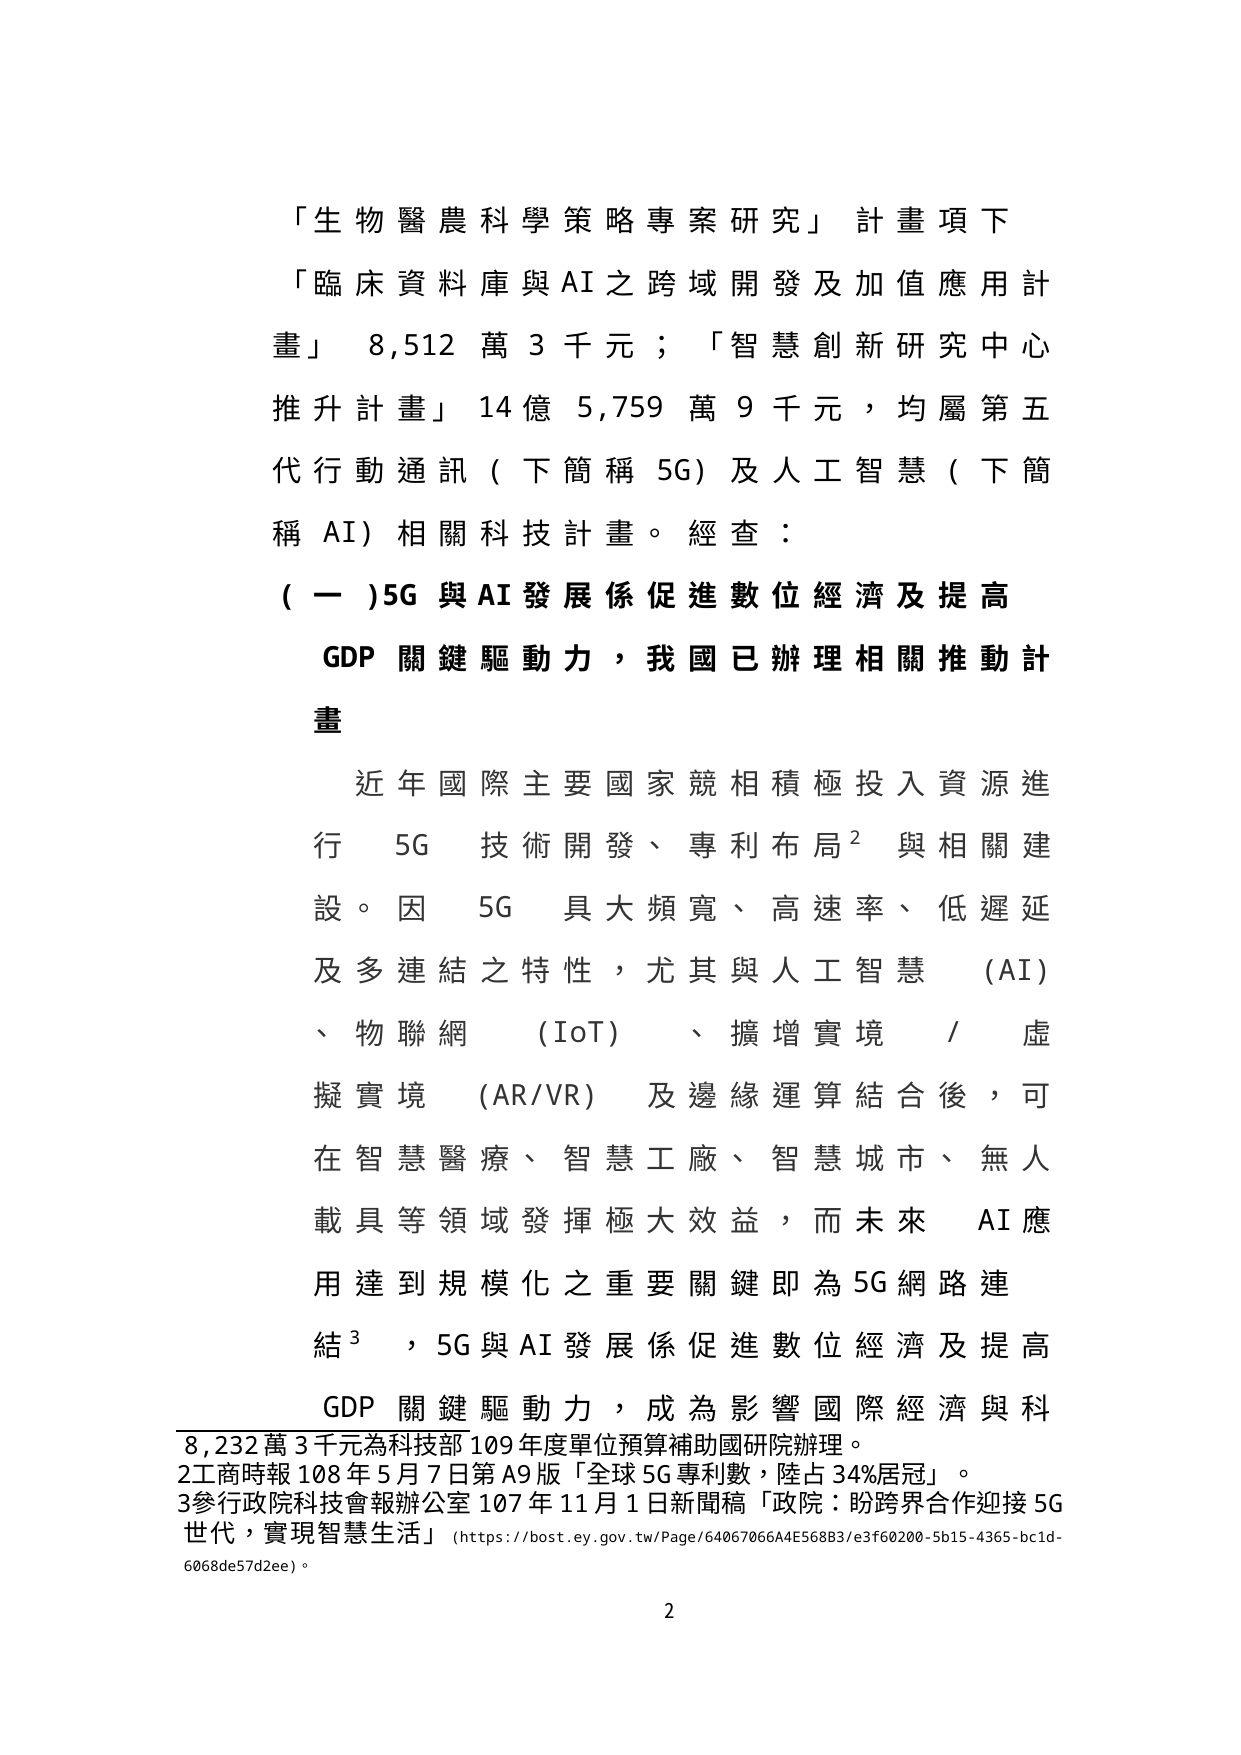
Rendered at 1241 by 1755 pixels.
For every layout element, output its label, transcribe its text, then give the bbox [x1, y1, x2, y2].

text 參行政院科技會報辦公室107年11月1日新聞稿「政院：盼跨界合作迎接5G世代，實現智慧生活」(https://bost.ey.gov.tw/Page/64067066A4E568B3/e3f60200-5b15-4365-bc1d-6068de57d2ee)。 [176, 1489, 1063, 1577]
text 近年國際主要國家競相積極投入資源進行5G技術開發、專利布局與相關建設。因5G具大頻寬、高速率、低遲延及多連結之特性，尤其與人工智慧(AI)、物聯網(IoT)、擴增實境/虛擬實境(AR/VR)及邊緣運算結合後，可在智慧醫療、智慧工廠、智慧城市、無人載具等領域發揮極大效益，而未來AI應用達到規模化之重要關鍵即為5G網路連結，5G與AI發展係促進數位經濟及提高GDP關鍵驅動力，成為影響國際經濟與科技進程之重要方向。科技部為推動AI發展，已自106年度起陸續編列預算辦理相關計畫(詳第3題附表1)。另行政院108年5月核定臺灣5G行動計畫(2019-2022年)，加速推動我國5G技術與產業發展，以精進我國在全球5G產業鏈之關鍵價值。 [271, 740, 1057, 1427]
text 工商時報108年5月7日第A9版「全球5G專利數，陸占34%居冠」。 [176, 1460, 1063, 1489]
text (一)5G與AI發展係促進數位經濟及提高GDP關鍵驅動力，我國已辦理相關推動計畫 [241, 552, 1057, 740]
text 8,232萬3千元為科技部109年度單位預算補助國研院辦理。 [176, 1431, 1063, 1460]
text 科發基金109年度預算案編列「推動整體科技發展計畫」項下「工程技術策略專案研究」之「5G/B5G無線通訊網路技術研發計畫」9,888萬5千元、「智慧終端半導體製程與晶片系統研發計畫」4億3,500萬元；「生物醫農科學策略專案研究」計畫項下「臨床資料庫與AI之跨域開發及加值應用計畫」8,512萬3千元；「智慧創新研究中心推升計畫」14億5,759萬9千元，均屬第五代行動通訊(下簡稱5G)及人工智慧(下簡稱AI)相關科技計畫。經查： [241, 177, 1057, 552]
